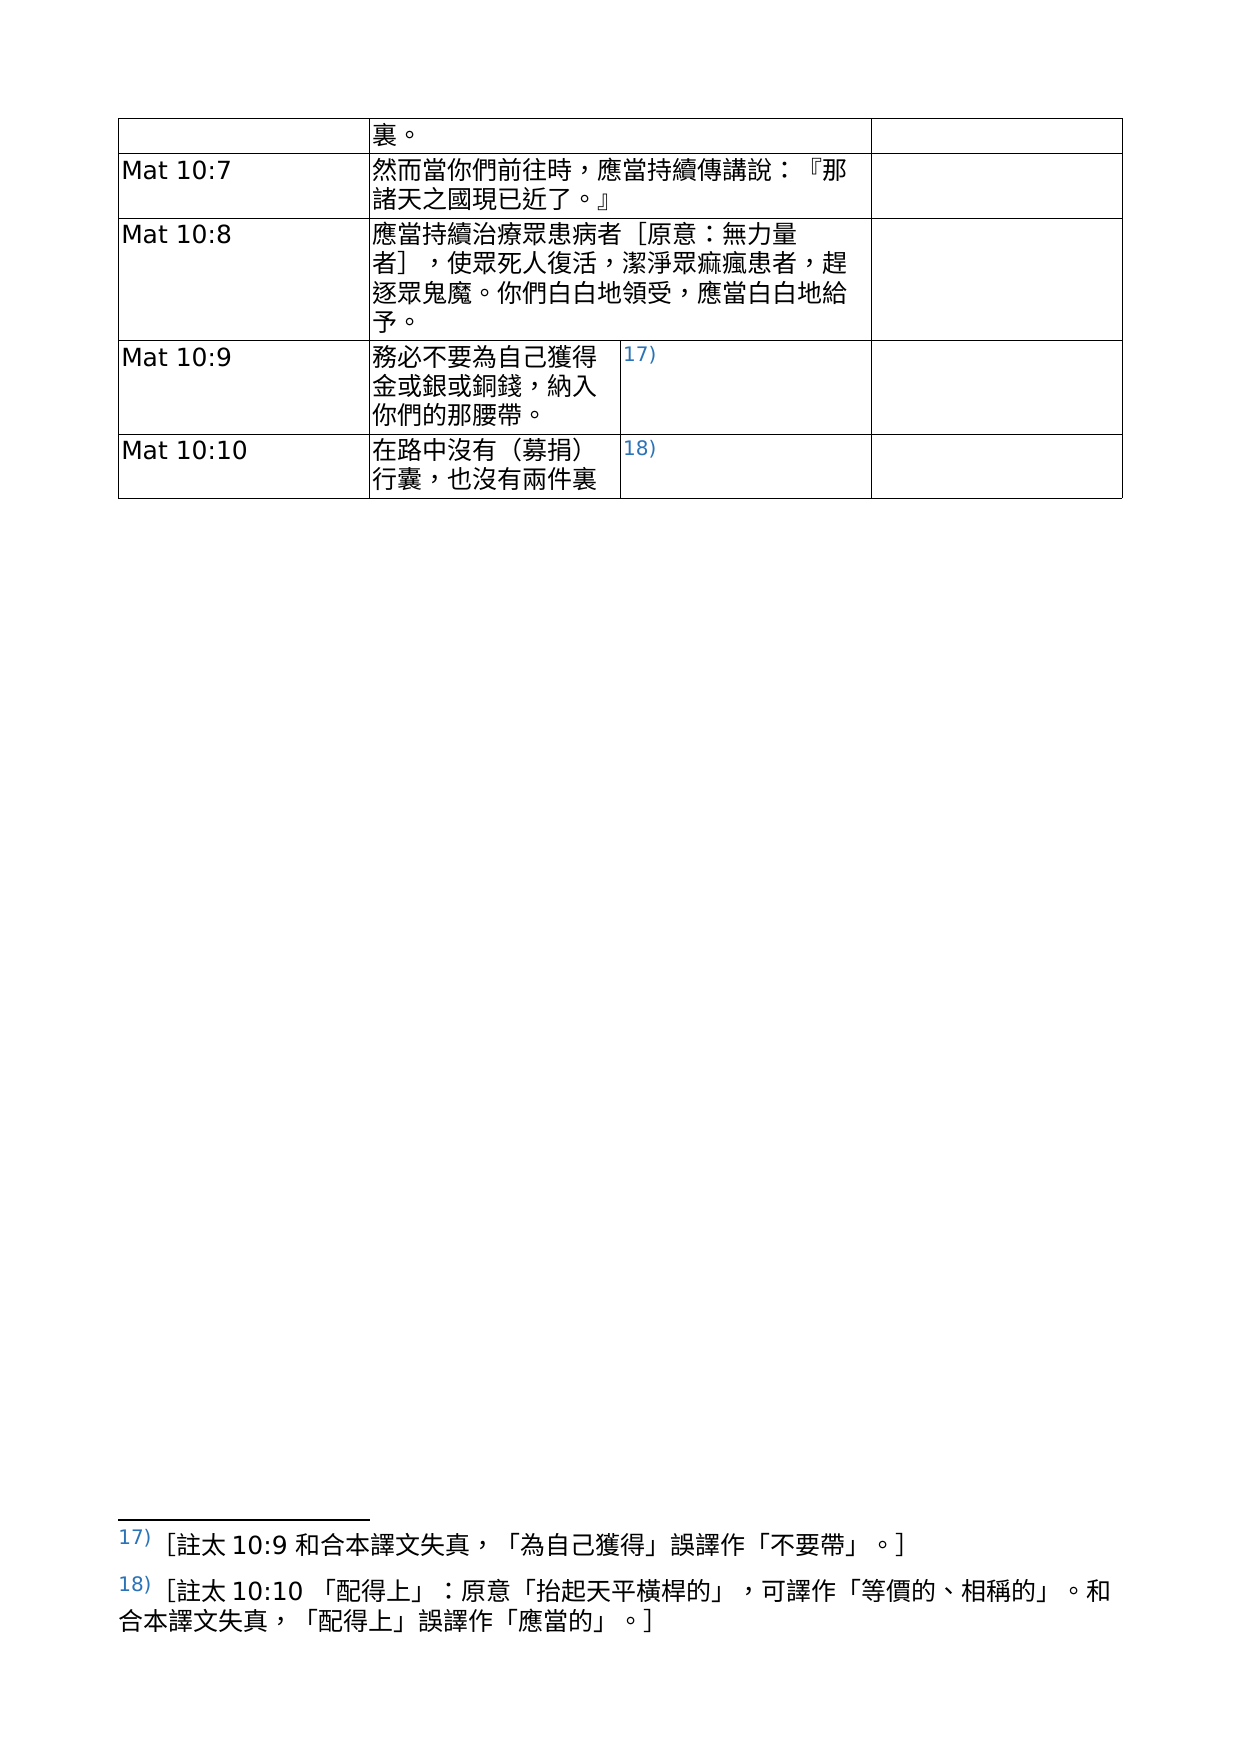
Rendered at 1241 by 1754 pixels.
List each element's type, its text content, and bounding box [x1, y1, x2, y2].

table_cell [872, 341, 1122, 433]
table_cell [621, 341, 871, 433]
table_cell [872, 119, 1122, 153]
table_cell 裏。 [370, 119, 871, 153]
table_cell [119, 119, 369, 153]
table_cell [621, 435, 871, 498]
table_cell [872, 435, 1122, 498]
table_cell 在路中沒有（募捐）行囊，也沒有兩件裏 [370, 435, 620, 498]
table_cell [872, 154, 1122, 217]
table_cell Mat 10:8 [119, 219, 369, 340]
table_cell Mat 10:10 [119, 435, 369, 498]
table_cell Mat 10:9 [119, 341, 369, 433]
table_cell [872, 219, 1122, 340]
table_cell Mat 10:7 [119, 154, 369, 217]
table_cell 應當持續治療眾患病者［原意：無力量者］，使眾死人復活，潔淨眾痲瘋患者，趕逐眾鬼魔。你們白白地領受，應當白白地給予。 [370, 219, 871, 340]
table_cell 然而當你們前往時，應當持續傳講說：『那諸天之國現已近了。』 [370, 154, 871, 217]
table_cell 務必不要為自己獲得金或銀或銅錢，納入你們的那腰帶。 [370, 341, 620, 433]
